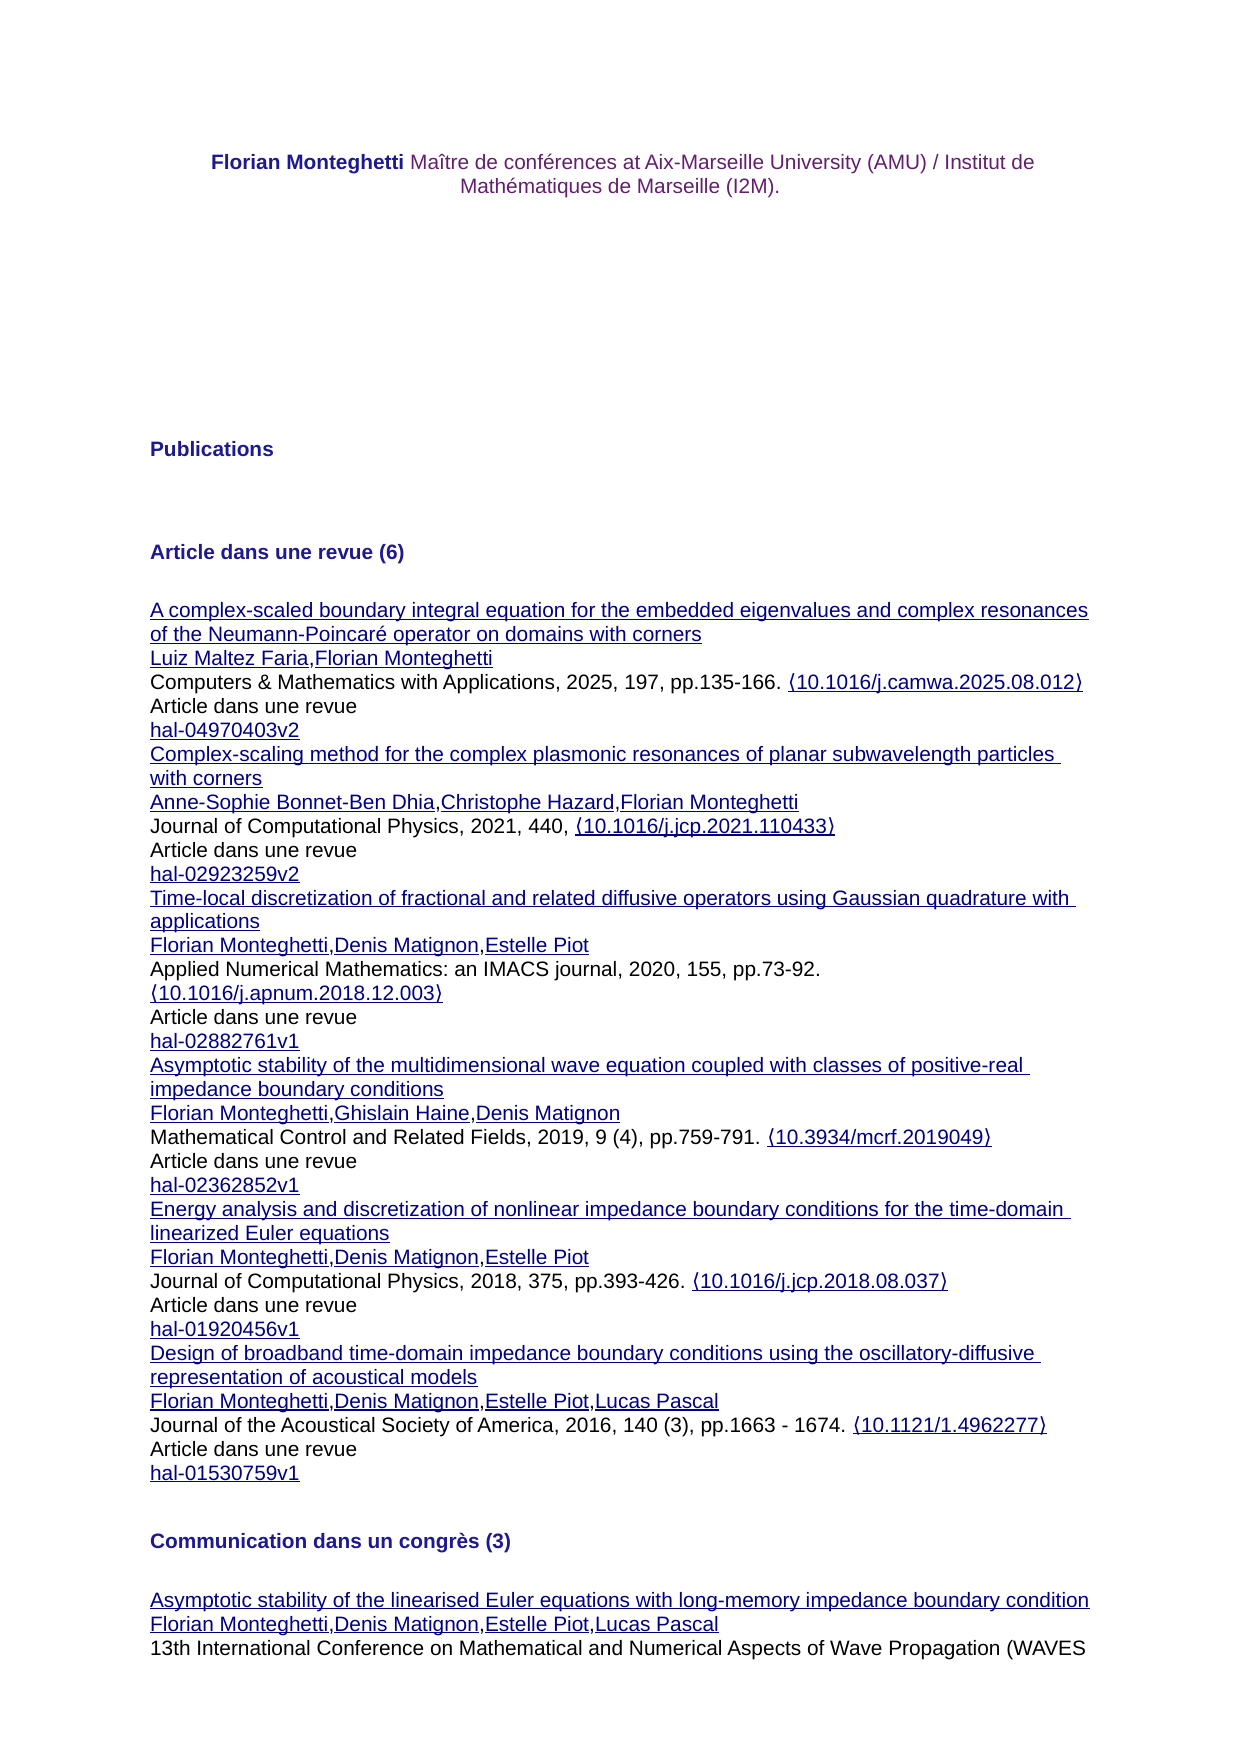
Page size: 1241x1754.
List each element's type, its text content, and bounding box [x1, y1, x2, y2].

table_cell Time-local discretization of fractional and related diffusive operators using Gaussian quadrature with applications Florian Monteghetti,Denis Matignon,Estelle Piot Applied Numerical Mathematics: an IMACS journal, 2020, 155, pp.73-92. ⟨10.1016/j.apnum.2018.12.003⟩ Article dans une revue hal-02882761v1 [150, 885, 1090, 1053]
subtitle Publications [150, 436, 1090, 460]
table_cell Design of broadband time-domain impedance boundary conditions using the oscillatory-diffusive representation of acoustical models Florian Monteghetti,Denis Matignon,Estelle Piot,Lucas Pascal Journal of the Acoustical Society of America, 2016, 140 (3), pp.1663 - 1674. ⟨10.1121/1.4962277⟩ Article dans une revue hal-01530759v1 [150, 1341, 1090, 1484]
subtitle Article dans une revue (6) [150, 539, 1090, 563]
subtitle Communication dans un congrès (3) [150, 1529, 1090, 1553]
table_header A complex-scaled boundary integral equation for the embedded eigenvalues and complex resonances of the Neumann-Poincaré operator on domains with corners Luiz Maltez Faria,Florian Monteghetti Computers & Mathematics with Applications, 2025, 197, pp.135-166. ⟨10.1016/j.camwa.2025.08.012⟩ Article dans une revue hal-04970403v2 [150, 598, 1090, 742]
table_cell Complex-scaling method for the complex plasmonic resonances of planar subwavelength particles with corners Anne-Sophie Bonnet-Ben Dhia,Christophe Hazard,Florian Monteghetti Journal of Computational Physics, 2021, 440, ⟨10.1016/j.jcp.2021.110433⟩ Article dans une revue hal-02923259v2 [150, 742, 1090, 885]
table_header Florian Monteghetti,Denis Matignon,Estelle Piot,Lucas Pascal 13th International Conference on Mathematical and Numerical Aspects of Wave Propagation (WAVES [150, 1609, 1090, 1659]
table_cell Asymptotic stability of the multidimensional wave equation coupled with classes of positive-real impedance boundary conditions Florian Monteghetti,Ghislain Haine,Denis Matignon Mathematical Control and Related Fields, 2019, 9 (4), pp.759-791. ⟨10.3934/mcrf.2019049⟩ Article dans une revue hal-02362852v1 [150, 1053, 1090, 1197]
subtitle Florian Monteghetti Maître de conférences at Aix-Marseille University (AMU) / Institut de Mathématiques de Marseille (I2M). [150, 150, 1090, 198]
table_cell Energy analysis and discretization of nonlinear impedance boundary conditions for the time-domain linearized Euler equations Florian Monteghetti,Denis Matignon,Estelle Piot Journal of Computational Physics, 2018, 375, pp.393-426. ⟨10.1016/j.jcp.2018.08.037⟩ Article dans une revue hal-01920456v1 [150, 1197, 1090, 1341]
table_header Asymptotic stability of the linearised Euler equations with long-memory impedance boundary condition [150, 1588, 1090, 1608]
